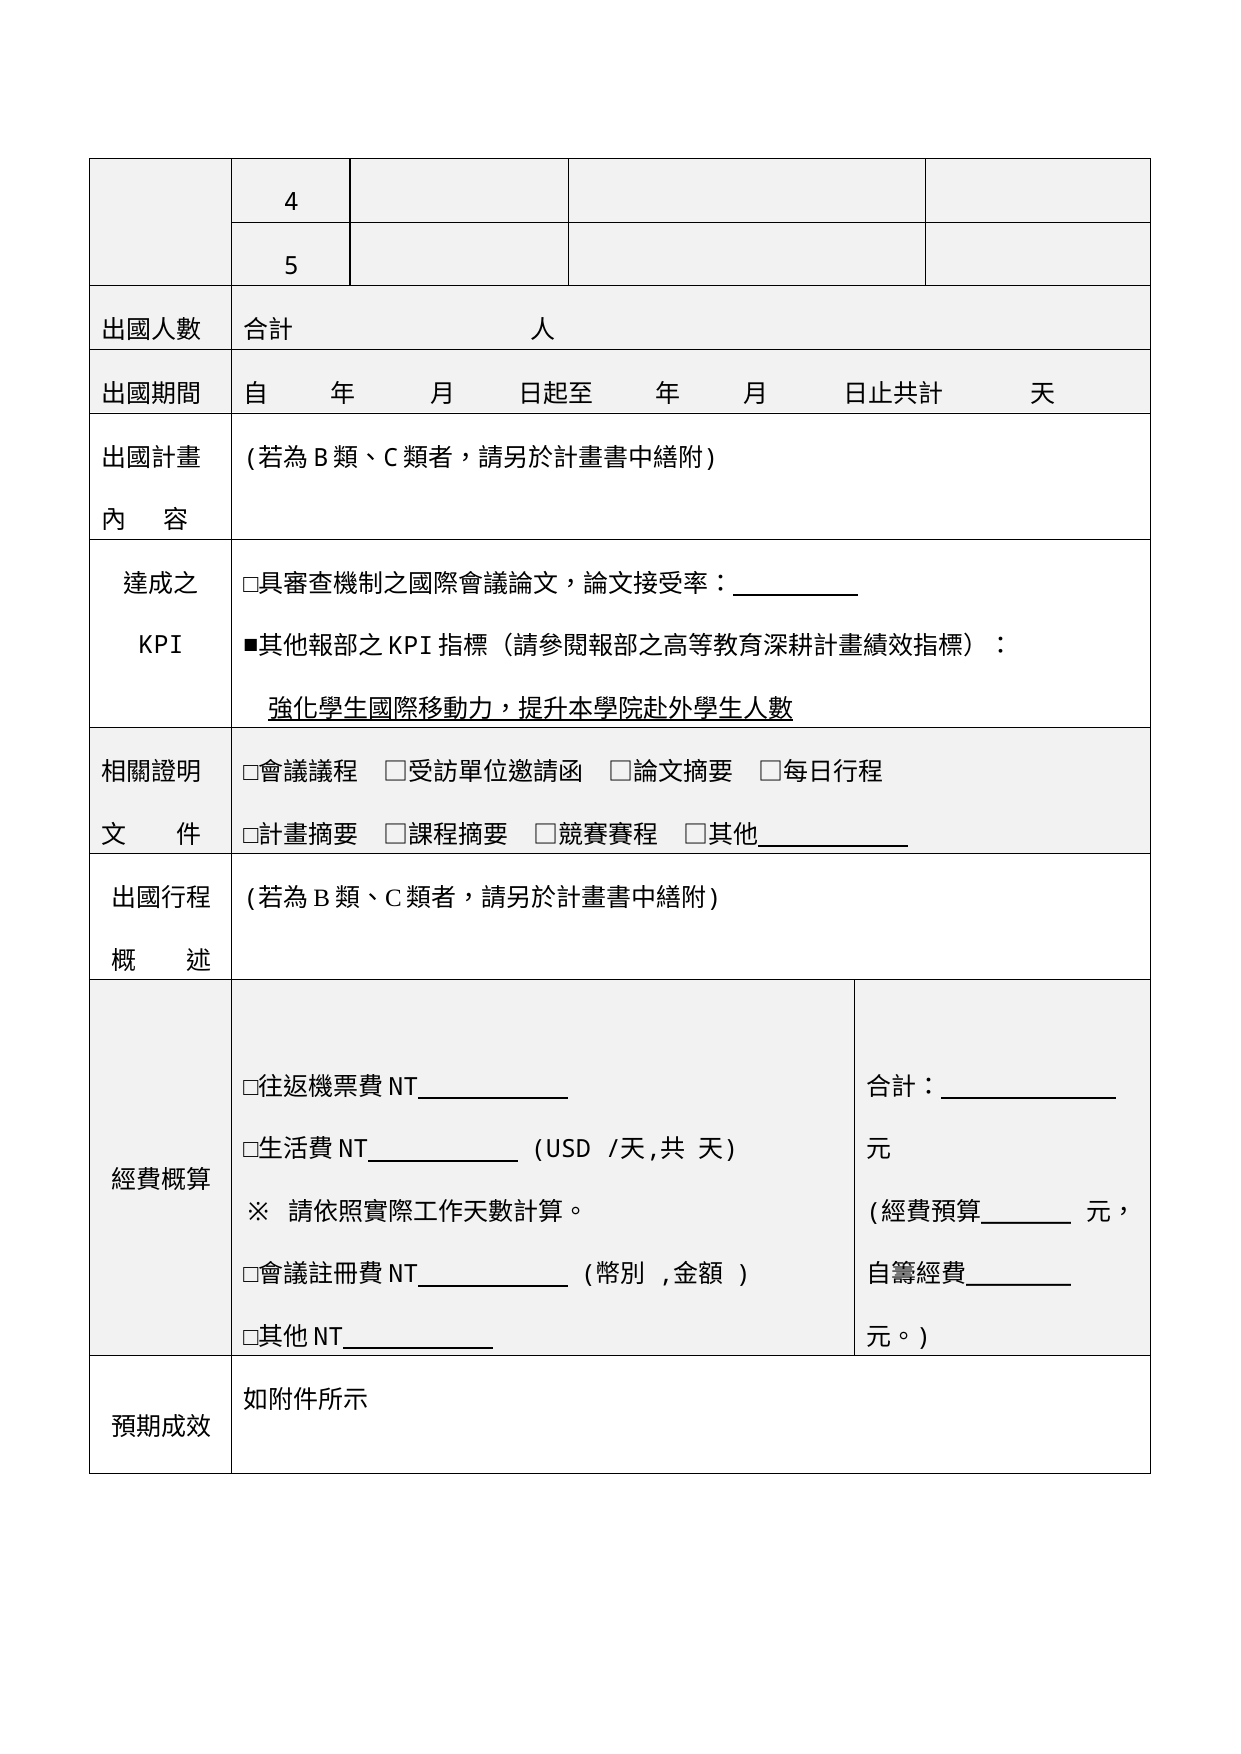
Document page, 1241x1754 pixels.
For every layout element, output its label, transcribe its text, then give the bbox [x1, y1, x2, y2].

table_cell [926, 223, 1150, 285]
table_cell □具審查機制之國際會議論文，論文接受率： ■其他報部之KPI指標（請參閱報部之高等教育深耕計畫績效指標）： 強化學生國際移動力，提升本學院赴外學生人數 [232, 540, 1150, 727]
table_cell [926, 159, 1150, 222]
table_cell 出國人數 [90, 286, 231, 349]
table_cell 相關證明 文 件 [90, 728, 231, 853]
table_cell 自 年 月 日起至 年 月 日止共計 天 [232, 350, 1150, 412]
table_cell 出國計畫內 容 [90, 414, 231, 538]
table_cell (若為B類、C類者，請另於計畫書中繕附) [232, 854, 1150, 979]
table_cell 經費概算 [90, 980, 231, 1355]
table_cell [351, 223, 568, 285]
table_cell 合計： 元 (經費預算______ 元， 自籌經費_______ 元。) [855, 980, 1150, 1355]
table_cell [569, 159, 925, 222]
table_cell □會議議程 □受訪單位邀請函 □論文摘要 □每日行程 □計畫摘要 □課程摘要 □競賽賽程 □其他 [232, 728, 1150, 853]
table_cell (若為B類、C類者，請另於計畫書中繕附) [232, 414, 1150, 538]
table_cell [569, 223, 925, 285]
table_cell 出國行程 概 述 [90, 854, 231, 979]
table_cell [351, 159, 568, 222]
table_cell 4 [232, 159, 349, 222]
table_cell 預期成效 [90, 1356, 231, 1473]
table_cell 如附件所示 [232, 1356, 1150, 1473]
table_cell 達成之KPI [90, 540, 231, 727]
table_cell 5 [232, 223, 349, 285]
table_cell 出國期間 [90, 350, 231, 412]
table_cell [90, 159, 231, 285]
table_cell □往返機票費NT □生活費NT (USD /天,共 天) ※ 請依照實際工作天數計算。 □會議註冊費NT (幣別 ,金額 ) □其他NT [232, 980, 854, 1355]
table_cell 合計 人 [232, 286, 1150, 349]
